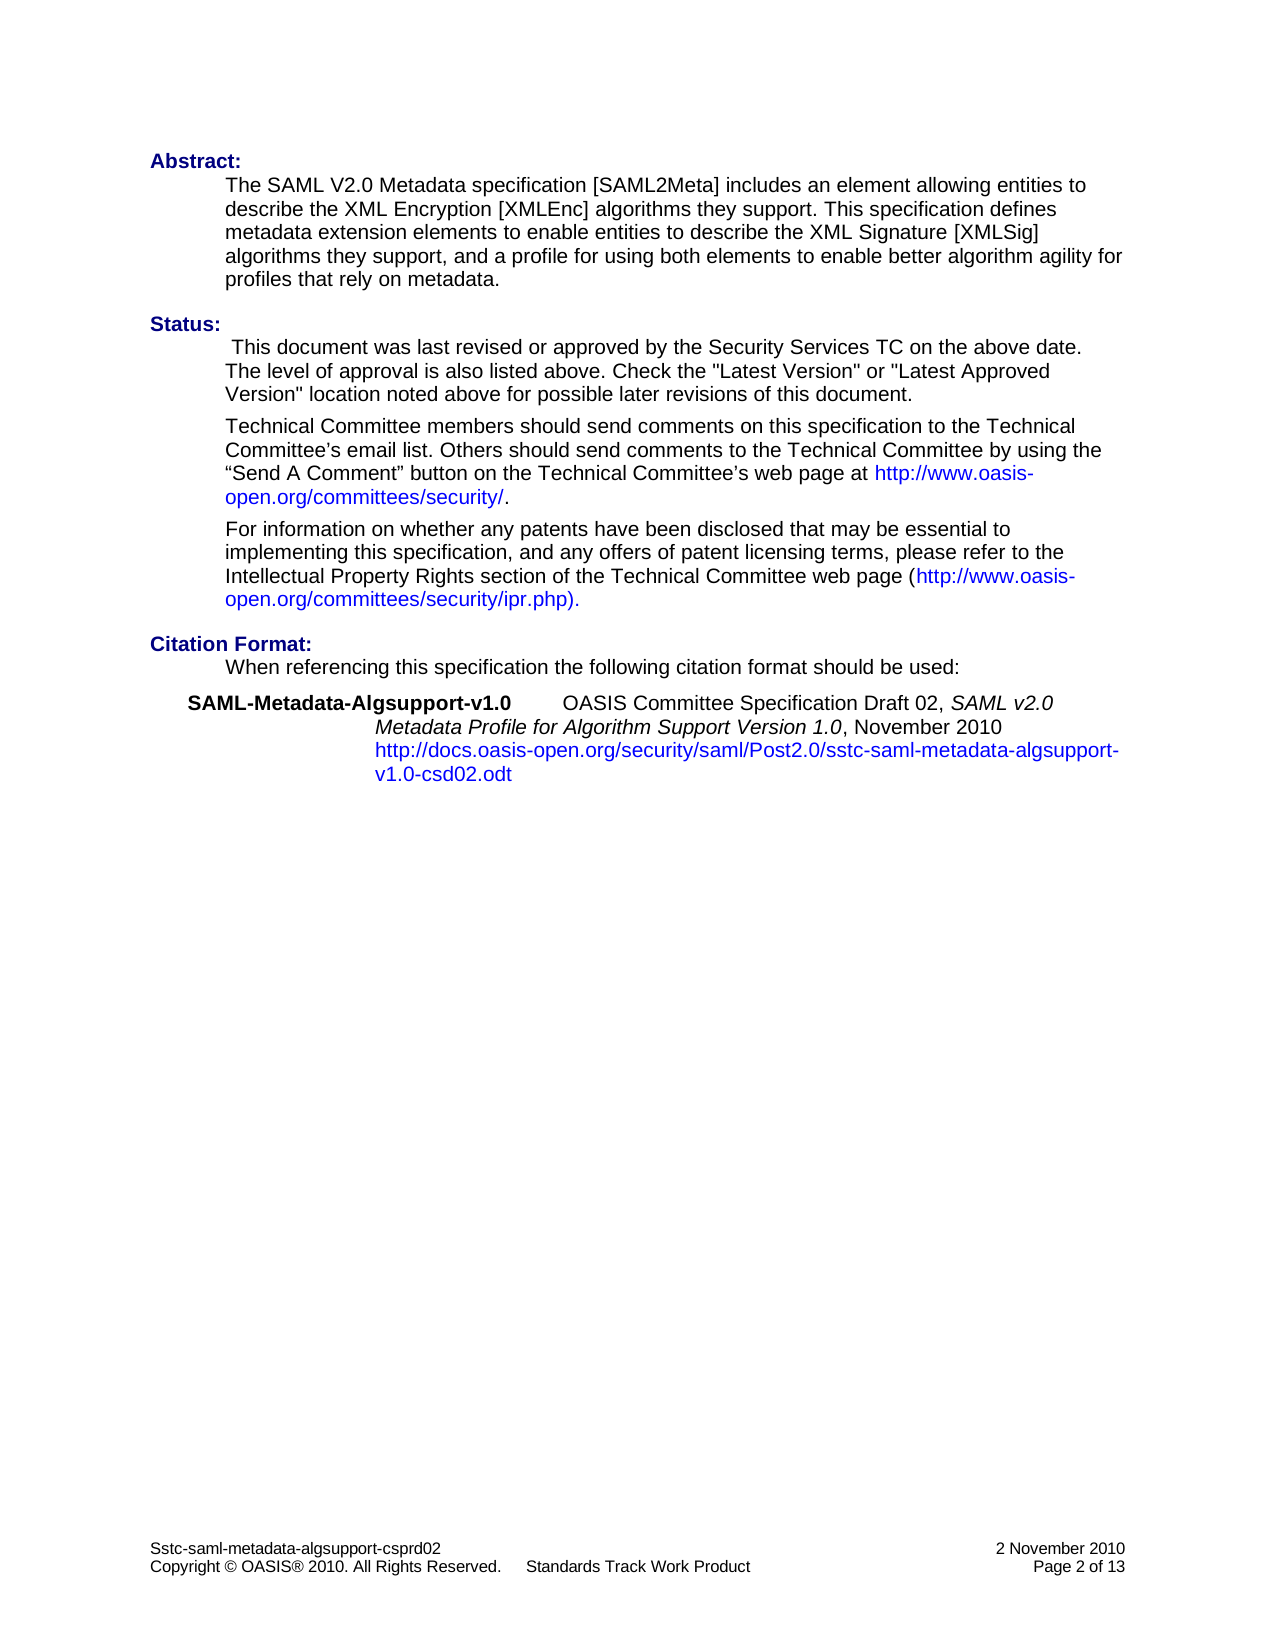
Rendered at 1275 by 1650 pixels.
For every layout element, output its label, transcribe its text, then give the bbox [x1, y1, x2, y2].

title For information on whether any patents have been disclosed that may be essential to implementing this specification, and any offers of patent licensing terms, please refer to the Intellectual Property Rights section of the Technical Committee web page (http://www.oasis-open.org/committees/security/ipr.php). [225, 517, 1125, 611]
title This document was last revised or approved by the Security Services TC on the above date. The level of approval is also listed above. Check the "Latest Version" or "Latest Approved Version" location noted above for possible later revisions of this document. [225, 336, 1125, 406]
title The SAML V2.0 Metadata specification [SAML2Meta] includes an element allowing entities to describe the XML Encryption [XMLEnc] algorithms they support. This specification defines metadata extension elements to enable entities to describe the XML Signature [XMLSig] algorithms they support, and a profile for using both elements to enable better algorithm agility for profiles that rely on metadata. [225, 173, 1125, 291]
title Citation Format: [150, 632, 1125, 656]
title When referencing this specification the following citation format should be used: [225, 656, 1125, 679]
text SAML-Metadata-Algsupport-v1.0 OASIS Committee Specification Draft 02, SAML v2.0 Metadata Profile for Algorithm Support Version 1.0, November 2010 http://docs.oasis-open.org/security/saml/Post2.0/sstc-saml-metadata-algsupport-v1.0-csd02.odt [187, 692, 1125, 786]
title Abstract: [150, 150, 1125, 173]
title Status: [150, 312, 1125, 336]
title Technical Committee members should send comments on this specification to the Technical Committee’s email list. Others should send comments to the Technical Committee by using the “Send A Comment” button on the Technical Committee’s web page at http://www.oasis-open.org/committees/security/. [225, 414, 1125, 509]
